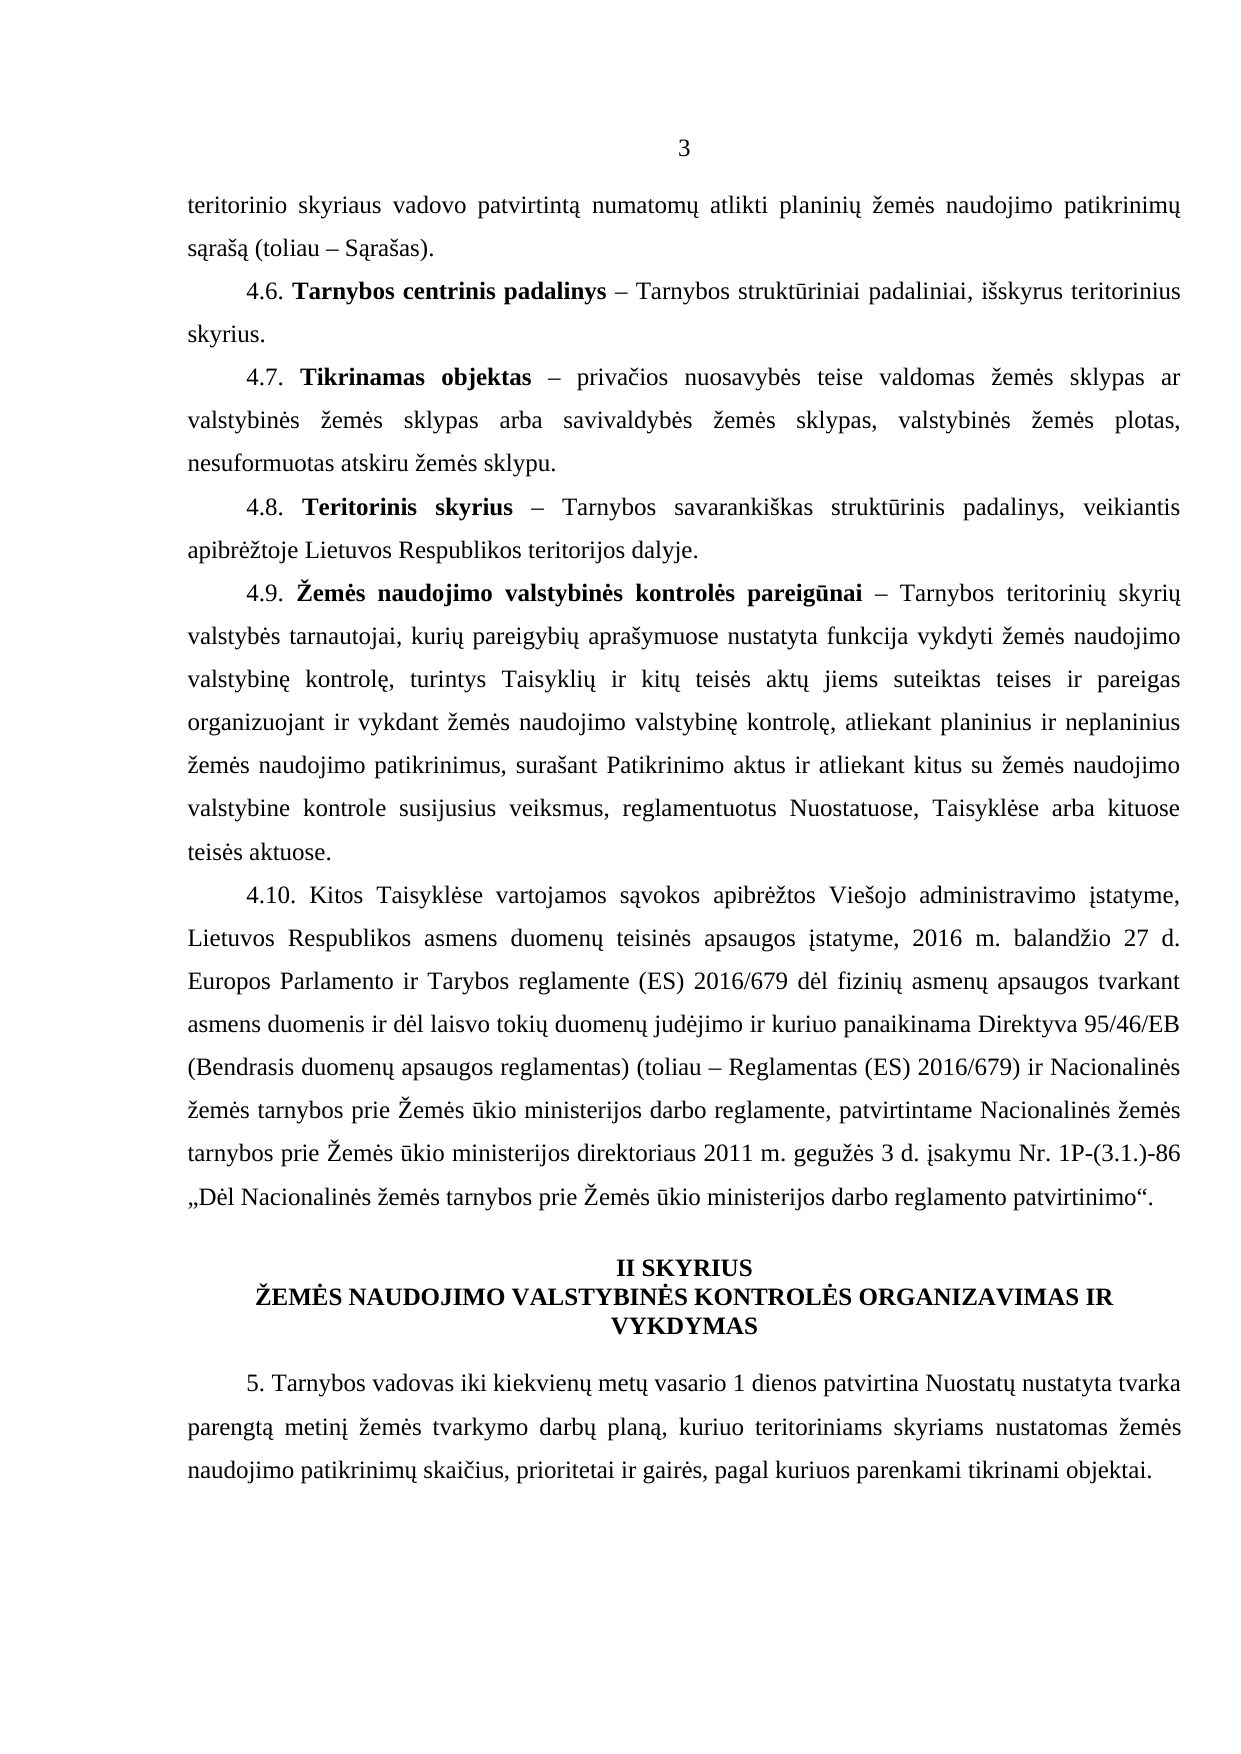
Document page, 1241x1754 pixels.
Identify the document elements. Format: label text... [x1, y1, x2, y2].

text 4.8. Teritorinis skyrius – Tarnybos savarankiškas struktūrinis padalinys, veikiantis apibrėžtoje Lietuvos Respublikos teritorijos dalyje. [187, 492, 1181, 563]
text 4.6. Tarnybos centrinis padalinys – Tarnybos struktūriniai padaliniai, išskyrus teritorinius skyrius. [187, 276, 1181, 348]
text 4.7. Tikrinamas objektas – privačios nuosavybės teise valdomas žemės sklypas ar valstybinės žemės sklypas arba savivaldybės žemės sklypas, valstybinės žemės plotas, nesuformuotas atskiru žemės sklypu. [187, 362, 1181, 477]
text 4.9. Žemės naudojimo valstybinės kontrolės pareigūnai – Tarnybos teritorinių skyrių valstybės tarnautojai, kurių pareigybių aprašymuose nustatyta funkcija vykdyti žemės naudojimo valstybinę kontrolę, turintys Taisyklių ir kitų teisės aktų jiems suteiktas teises ir pareigas organizuojant ir vykdant žemės naudojimo valstybinę kontrolę, atliekant planinius ir neplaninius žemės naudojimo patikrinimus, surašant Patikrinimo aktus ir atliekant kitus su žemės naudojimo valstybine kontrole susijusius veiksmus, reglamentuotus Nuostatuose, Taisyklėse arba kituose teisės aktuose. [187, 578, 1181, 865]
text teritorinio skyriaus vadovo patvirtintą numatomų atlikti planinių žemės naudojimo patikrinimų sąrašą (toliau – Sąrašas). [187, 190, 1181, 262]
text 5. Tarnybos vadovas iki kiekvienų metų vasario 1 dienos patvirtina Nuostatų nustatyta tvarka parengtą metinį žemės tvarkymo darbų planą, kuriuo teritoriniams skyriams nustatomas žemės naudojimo patikrinimų skaičius, prioritetai ir gairės, pagal kuriuos parenkami tikrinami objektai. [187, 1368, 1181, 1483]
text ŽemėS naudojimo VALSTYBINĖS KONTROLĖS ORGANIZAVIMAS IR VYKDYMAS [187, 1282, 1181, 1340]
text II SKYRIUS [187, 1253, 1181, 1282]
text 4.10. Kitos Taisyklėse vartojamos sąvokos apibrėžtos Viešojo administravimo įstatyme, Lietuvos Respublikos asmens duomenų teisinės apsaugos įstatyme, 2016 m. balandžio 27 d. Europos Parlamento ir Tarybos reglamente (ES) 2016/679 dėl fizinių asmenų apsaugos tvarkant asmens duomenis ir dėl laisvo tokių duomenų judėjimo ir kuriuo panaikinama Direktyva 95/46/EB (Bendrasis duomenų apsaugos reglamentas) (toliau – Reglamentas (ES) 2016/679) ir Nacionalinės žemės tarnybos prie Žemės ūkio ministerijos darbo reglamente, patvirtintame Nacionalinės žemės tarnybos prie Žemės ūkio ministerijos direktoriaus 2011 m. gegužės 3 d. įsakymu Nr. 1P-(3.1.)-86 „Dėl Nacionalinės žemės tarnybos prie Žemės ūkio ministerijos darbo reglamento patvirtinimo“. [187, 880, 1181, 1210]
